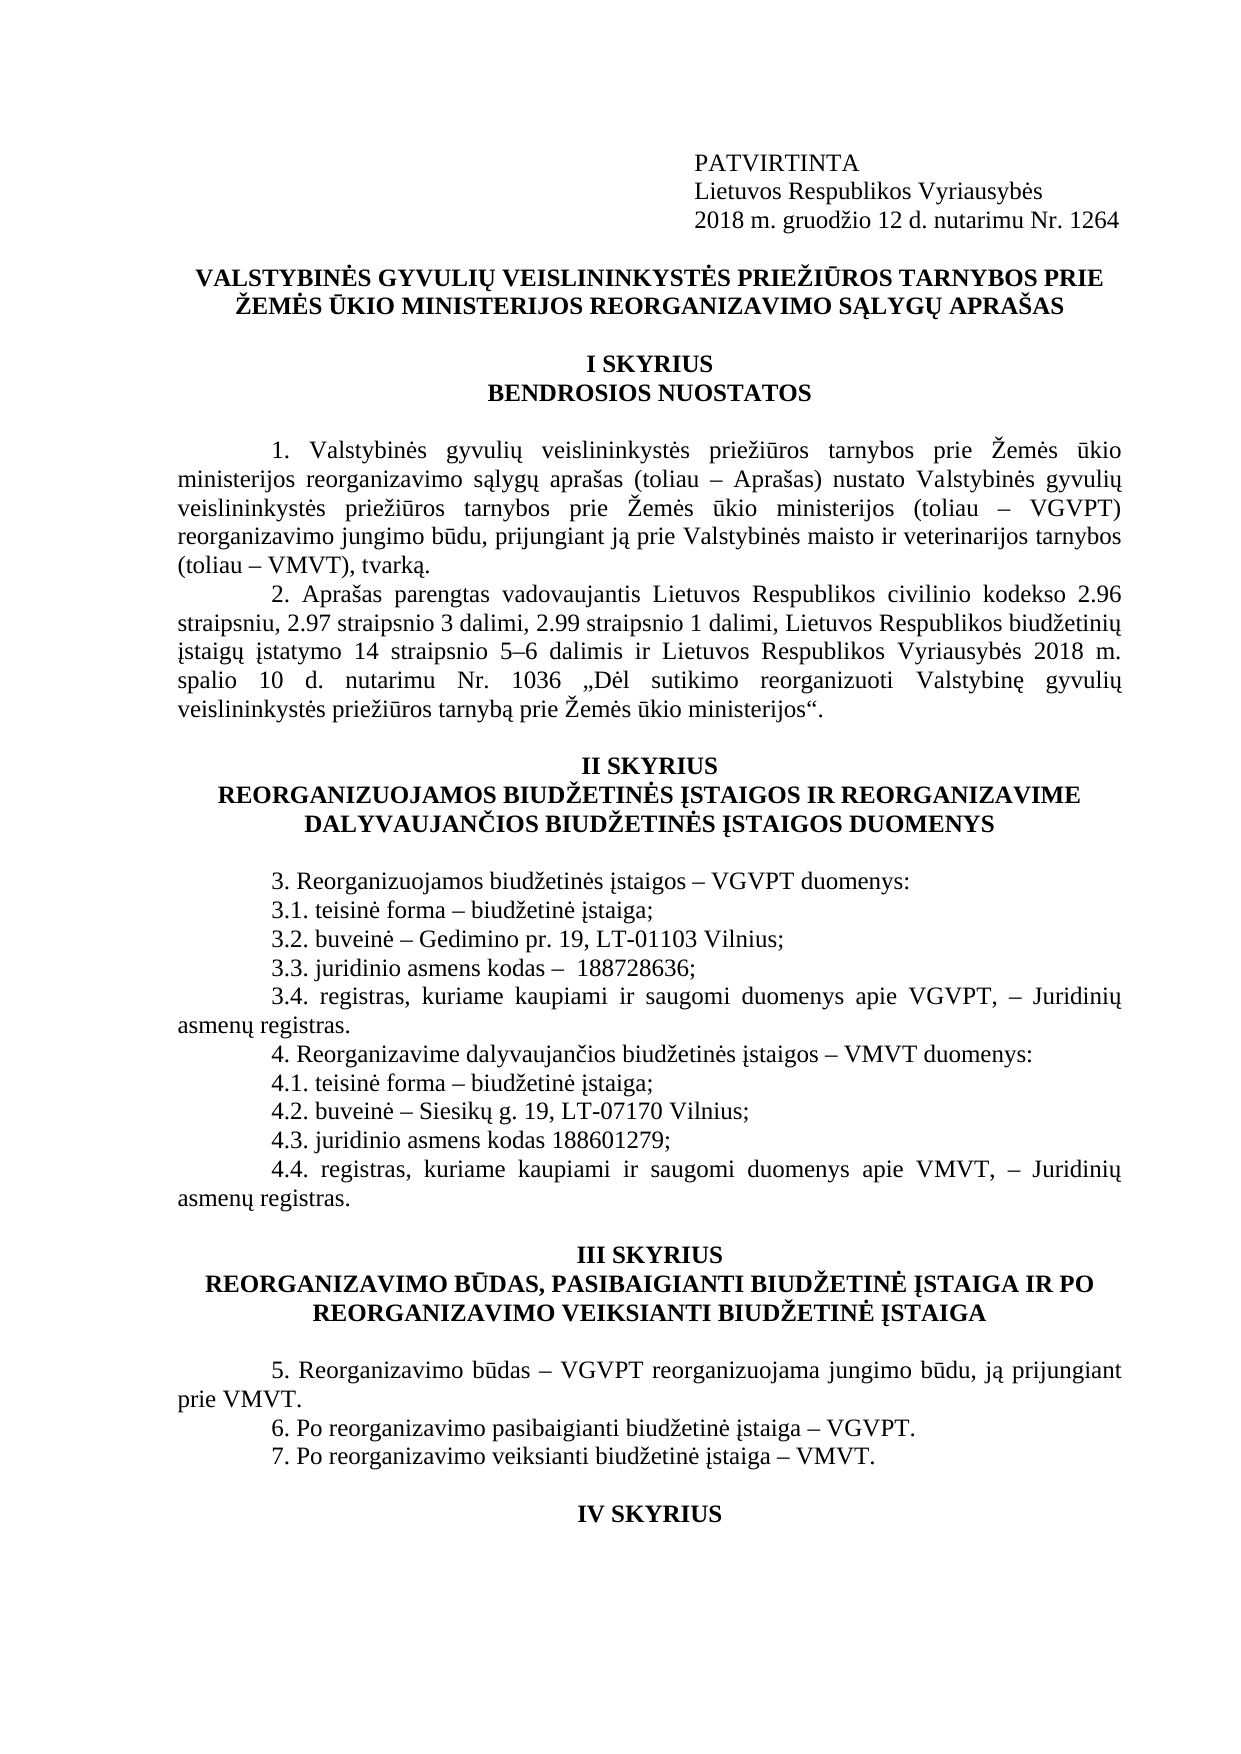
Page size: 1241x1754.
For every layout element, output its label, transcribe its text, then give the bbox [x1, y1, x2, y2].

text 7. Po reorganizavimo veiksianti biudžetinė įstaiga – VMVT. [177, 1441, 1122, 1470]
text 2018 m. gruodžio 12 d. nutarimu Nr. 1264 [694, 205, 1122, 234]
text 3. Reorganizuojamos biudžetinės įstaigos – VGVPT duomenys: [177, 866, 1122, 895]
text 3.3. juridinio asmens kodas – 188728636; [177, 953, 1122, 981]
text I SKYRIUS [177, 349, 1122, 378]
text 3.4. registras, kuriame kaupiami ir saugomi duomenys apie VGVPT, – Juridinių asmenų registras. [177, 981, 1122, 1039]
text 4.4. registras, kuriame kaupiami ir saugomi duomenys apie VMVT, – Juridinių asmenų registras. [177, 1154, 1122, 1211]
text 4.2. buveinė – Siesikų g. 19, LT-07170 Vilnius; [177, 1096, 1122, 1125]
text 4.3. juridinio asmens kodas 188601279; [177, 1125, 1122, 1154]
text 1. Valstybinės gyvulių veislininkystės priežiūros tarnybos prie Žemės ūkio ministerijos reorganizavimo sąlygų aprašas (toliau – Aprašas) nustato Valstybinės gyvulių veislininkystės priežiūros tarnybos prie Žemės ūkio ministerijos (toliau – VGVPT) reorganizavimo jungimo būdu, prijungiant ją prie Valstybinės maisto ir veterinarijos tarnybos (toliau – VMVT), tvarką. [177, 435, 1122, 579]
text REORGANIZUOJAMOS BIUDŽETINĖS ĮSTAIGOS IR REORGANIZAVIME DALYVAUJANČIOS BIUDŽETINĖS ĮSTAIGOS DUOMENYS [177, 780, 1122, 838]
text 2. Aprašas parengtas vadovaujantis Lietuvos Respublikos civilinio kodekso 2.96 straipsniu, 2.97 straipsnio 3 dalimi, 2.99 straipsnio 1 dalimi, Lietuvos Respublikos biudžetinių įstaigų įstatymo 14 straipsnio 5–6 dalimis ir Lietuvos Respublikos Vyriausybės 2018 m. spalio 10 d. nutarimu Nr. 1036 „Dėl sutikimo reorganizuoti Valstybinę gyvulių veislininkystės priežiūros tarnybą prie Žemės ūkio ministerijos“. [177, 579, 1122, 723]
text III SKYRIUS [177, 1240, 1122, 1269]
text II SKYRIUS [177, 751, 1122, 780]
text 3.1. teisinė forma – biudžetinė įstaiga; [177, 895, 1122, 924]
text PATVIRTINTA [694, 148, 1122, 176]
text BENDROSIOS NUOSTATOS [177, 378, 1122, 406]
text Lietuvos Respublikos Vyriausybės [694, 176, 1122, 205]
text 4.1. teisinė forma – biudžetinė įstaiga; [177, 1068, 1122, 1096]
text 4. Reorganizavime dalyvaujančios biudžetinės įstaigos – VMVT duomenys: [177, 1039, 1122, 1068]
text REORGANIZAVIMO BŪDAS, PASIBAIGIANTI BIUDŽETINĖ ĮSTAIGA IR PO REORGANIZAVIMO VEIKSIANTI BIUDŽETINĖ ĮSTAIGA [177, 1269, 1122, 1326]
text 6. Po reorganizavimo pasibaigianti biudžetinė įstaiga – VGVPT. [177, 1413, 1122, 1441]
text IV SKYRIUS [177, 1499, 1122, 1528]
text 5. Reorganizavimo būdas – VGVPT reorganizuojama jungimo būdu, ją prijungiant prie VMVT. [177, 1355, 1122, 1413]
text VALSTYBINĖS GYVULIŲ VEISLININKYSTĖS PRIEŽIŪROS TARNYBOS PRIE ŽEMĖS ŪKIO MINISTERIJOS REORGANIZAVIMO SĄLYGŲ APRAŠAS [177, 263, 1122, 320]
text 3.2. buveinė – Gedimino pr. 19, LT-01103 Vilnius; [177, 924, 1122, 953]
